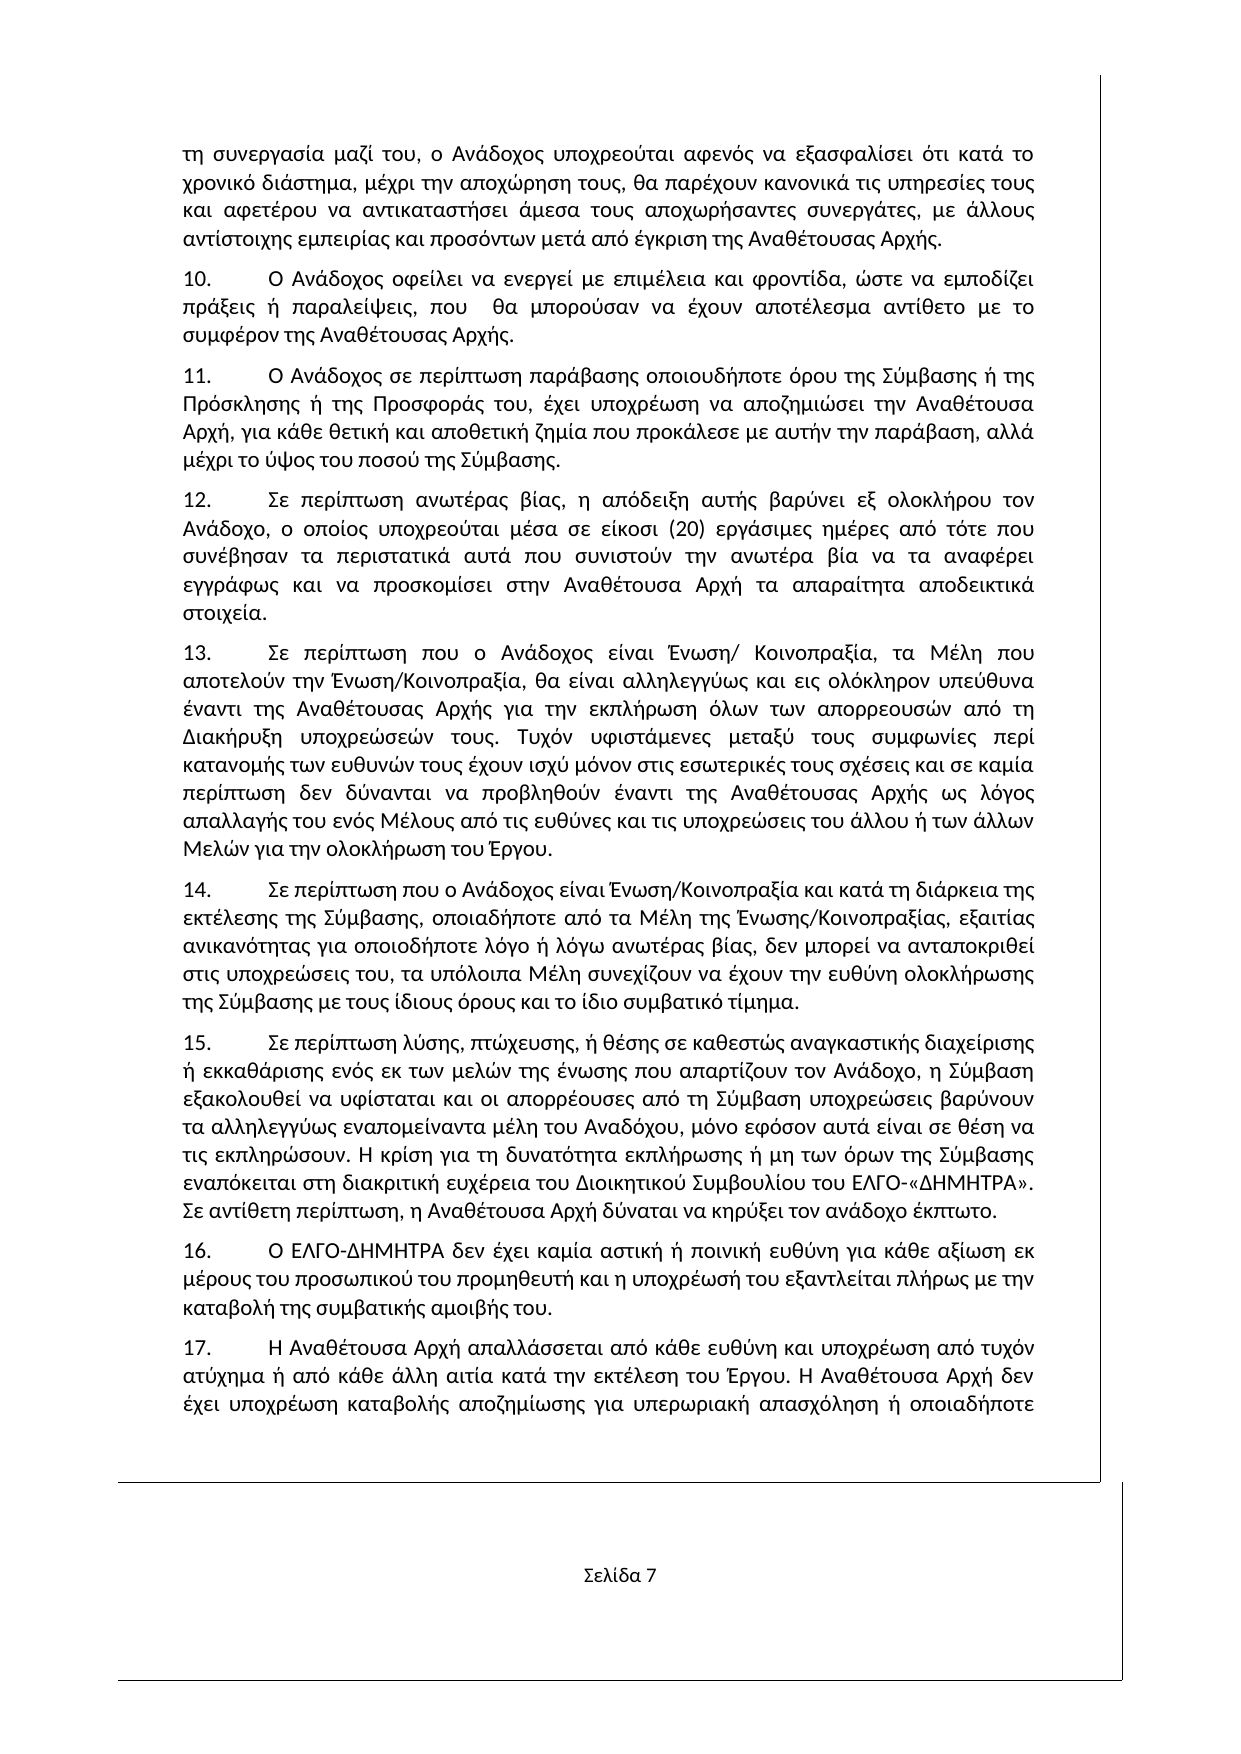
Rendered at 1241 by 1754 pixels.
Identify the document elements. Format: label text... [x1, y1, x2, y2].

list Η Αναθέτουσα Αρχή απαλλάσσεται από κάθε ευθύνη και υποχρέωση από τυχόν ατύχημα ή από κάθε άλλη αιτία κατά την εκτέλεση του Έργου. Η Αναθέτουσα Αρχή δεν έχει υποχρέωση καταβολής αποζημίωσης για υπερωριακή απασχόληση ή οποιαδήποτε άλλη αμοιβή στο προσωπικό του αναδόχου ή τρίτων. [118, 1269, 1100, 1482]
list Σε περίπτωση που συνεργάτες του Αναδόχου αποχωρήσουν από αυτήν ή λύσουν τη συνεργασία μαζί του, ο Ανάδοχος υποχρεούται αφενός να εξασφαλίσει ότι κατά το χρονικό διάστημα, μέχρι την αποχώρηση τους, θα παρέχουν κανονικά τις υπηρεσίες τους και αφετέρου να αντικαταστήσει άμεσα τους αποχωρήσαντες συνεργάτες, με άλλους αντίστοιχης εμπειρίας και προσόντων μετά από έγκριση της Αναθέτουσας Αρχής. [118, 75, 1100, 200]
list Ο Ανάδοχος οφείλει να ενεργεί με επιμέλεια και φροντίδα, ώστε να εμποδίζει πράξεις ή παραλείψεις, που θα μπορούσαν να έχουν αποτέλεσμα αντίθετο με το συμφέρον της Αναθέτουσας Αρχής. [118, 200, 1100, 296]
list Σε περίπτωση που ο Ανάδοχος είναι Ένωση/ Κοινοπραξία, τα Μέλη που αποτελούν την Ένωση/Κοινοπραξία, θα είναι αλληλεγγύως και εις ολόκληρον υπεύθυνα έναντι της Αναθέτουσας Αρχής για την εκπλήρωση όλων των απορρεουσών από τη Διακήρυξη υποχρεώσεών τους. Τυχόν υφιστάμενες μεταξύ τους συμφωνίες περί κατανομής των ευθυνών τους έχουν ισχύ μόνον στις εσωτερικές τους σχέσεις και σε καμία περίπτωση δεν δύνανται να προβληθούν έναντι της Αναθέτουσας Αρχής ως λόγος απαλλαγής του ενός Μέλους από τις ευθύνες και τις υποχρεώσεις του άλλου ή των άλλων Μελών για την ολοκλήρωση του Έργου. [118, 574, 1100, 811]
list Σε περίπτωση ανωτέρας βίας, η απόδειξη αυτής βαρύνει εξ ολοκλήρου τον Ανάδοχο, ο οποίος υποχρεούται μέσα σε είκοσι (20) εργάσιμες ημέρες από τότε που συνέβησαν τα περιστατικά αυτά που συνιστούν την ανωτέρα βία να τα αναφέρει εγγράφως και να προσκομίσει στην Αναθέτουσα Αρχή τα απαραίτητα αποδεικτικά στοιχεία. [118, 421, 1100, 574]
list Ο Ανάδοχος σε περίπτωση παράβασης οποιουδήποτε όρου της Σύμβασης ή της Πρόσκλησης ή της Προσφοράς του, έχει υποχρέωση να αποζημιώσει την Αναθέτουσα Αρχή, για κάθε θετική και αποθετική ζημία που προκάλεσε με αυτήν την παράβαση, αλλά μέχρι το ύψος του ποσού της Σύμβασης. [118, 296, 1100, 421]
list Ο ΕΛΓΟ-ΔΗΜΗΤΡΑ δεν έχει καμία αστική ή ποινική ευθύνη για κάθε αξίωση εκ μέρους του προσωπικού του προμηθευτή και η υποχρέωσή του εξαντλείται πλήρως με την καταβολή της συμβατικής αμοιβής του. [118, 1172, 1100, 1269]
list Σε περίπτωση λύσης, πτώχευσης, ή θέσης σε καθεστώς αναγκαστικής διαχείρισης ή εκκαθάρισης ενός εκ των μελών της ένωσης που απαρτίζουν τον Ανάδοχο, η Σύμβαση εξακολουθεί να υφίσταται και οι απορρέουσες από τη Σύμβαση υποχρεώσεις βαρύνουν τα αλληλεγγύως εναπομείναντα μέλη του Αναδόχου, μόνο εφόσον αυτά είναι σε θέση να τις εκπληρώσουν. Η κρίση για τη δυνατότητα εκπλήρωσης ή μη των όρων της Σύμβασης εναπόκειται στη διακριτική ευχέρεια του Διοικητικού Συμβουλίου του ΕΛΓΟ-«ΔΗΜΗΤΡΑ». Σε αντίθετη περίπτωση, η Αναθέτουσα Αρχή δύναται να κηρύξει τον ανάδοχο έκπτωτο. [118, 963, 1100, 1172]
list Σε περίπτωση που ο Ανάδοχος είναι Ένωση/Κοινοπραξία και κατά τη διάρκεια της εκτέλεσης της Σύμβασης, οποιαδήποτε από τα Μέλη της Ένωσης/Κοινοπραξίας, εξαιτίας ανικανότητας για οποιοδήποτε λόγο ή λόγω ανωτέρας βίας, δεν μπορεί να ανταποκριθεί στις υποχρεώσεις του, τα υπόλοιπα Μέλη συνεχίζουν να έχουν την ευθύνη ολοκλήρωσης της Σύμβασης με τους ίδιους όρους και το ίδιο συμβατικό τίμημα. [118, 811, 1100, 963]
